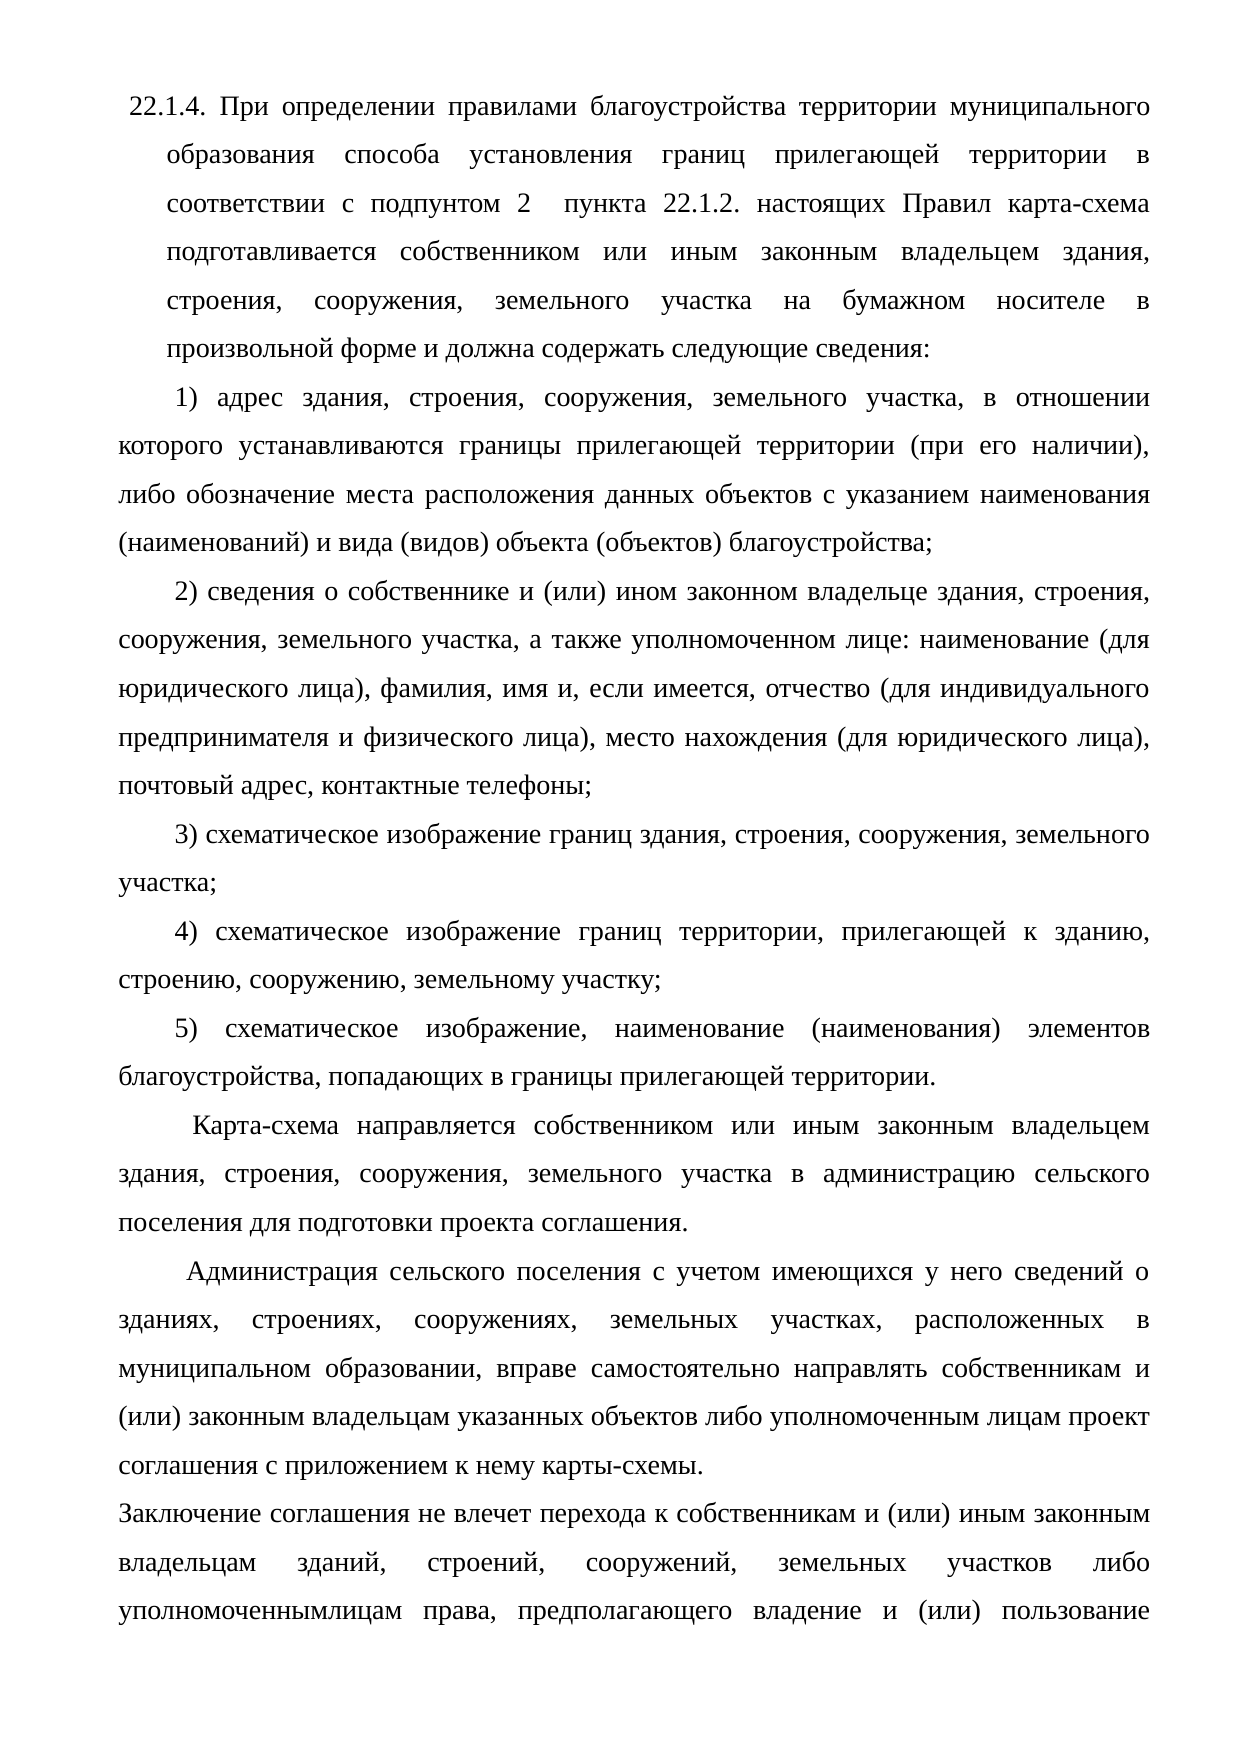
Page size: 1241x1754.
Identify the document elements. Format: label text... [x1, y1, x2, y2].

list При определении правилами благоустройства территории муниципального образования способа установления границ прилегающей территории в соответствии с подпунтом 2 пункта 22.1.2. настоящих Правил карта-схема подготавливается собственником или иным законным владельцем здания, строения, сооружения, земельного участка на бумажном носителе в произвольной форме и должна содержать следующие сведения: [129, 89, 1151, 364]
text Заключение соглашения не влечет перехода к собственникам и (или) иным законным владельцам зданий, строений, сооружений, земельных участков либо уполномоченнымлицам права, предполагающего владение и (или) пользование [118, 1496, 1151, 1626]
text 1) адрес здания, строения, сооружения, земельного участка, в отношении которого устанавливаются границы прилегающей территории (при его наличии), либо обозначение места расположения данных объектов с указанием наименования (наименований) и вида (видов) объекта (объектов) благоустройства; [118, 380, 1151, 558]
text Администрация сельского поселения с учетом имеющихся у него сведений о зданиях, строениях, сооружениях, земельных участках, расположенных в муниципальном образовании, вправе самостоятельно направлять собственникам и (или) законным владельцам указанных объектов либо уполномоченным лицам проект соглашения с приложением к нему карты-схемы. [118, 1254, 1151, 1480]
text 3) схематическое изображение границ здания, строения, сооружения, земельного участка; [118, 817, 1151, 898]
text 2) сведения о собственнике и (или) ином законном владельце здания, строения, сооружения, земельного участка, а также уполномоченном лице: наименование (для юридического лица), фамилия, имя и, если имеется, отчество (для индивидуального предпринимателя и физического лица), место нахождения (для юридического лица), почтовый адрес, контактные телефоны; [118, 574, 1151, 801]
text 4) схематическое изображение границ территории, прилегающей к зданию, строению, сооружению, земельному участку; [118, 914, 1151, 995]
text 5) схематическое изображение, наименование (наименования) элементов благоустройства, попадающих в границы прилегающей территории. [118, 1011, 1151, 1092]
text Карта-схема направляется собственником или иным законным владельцем здания, строения, сооружения, земельного участка в администрацию сельского поселения для подготовки проекта соглашения. [118, 1108, 1151, 1237]
